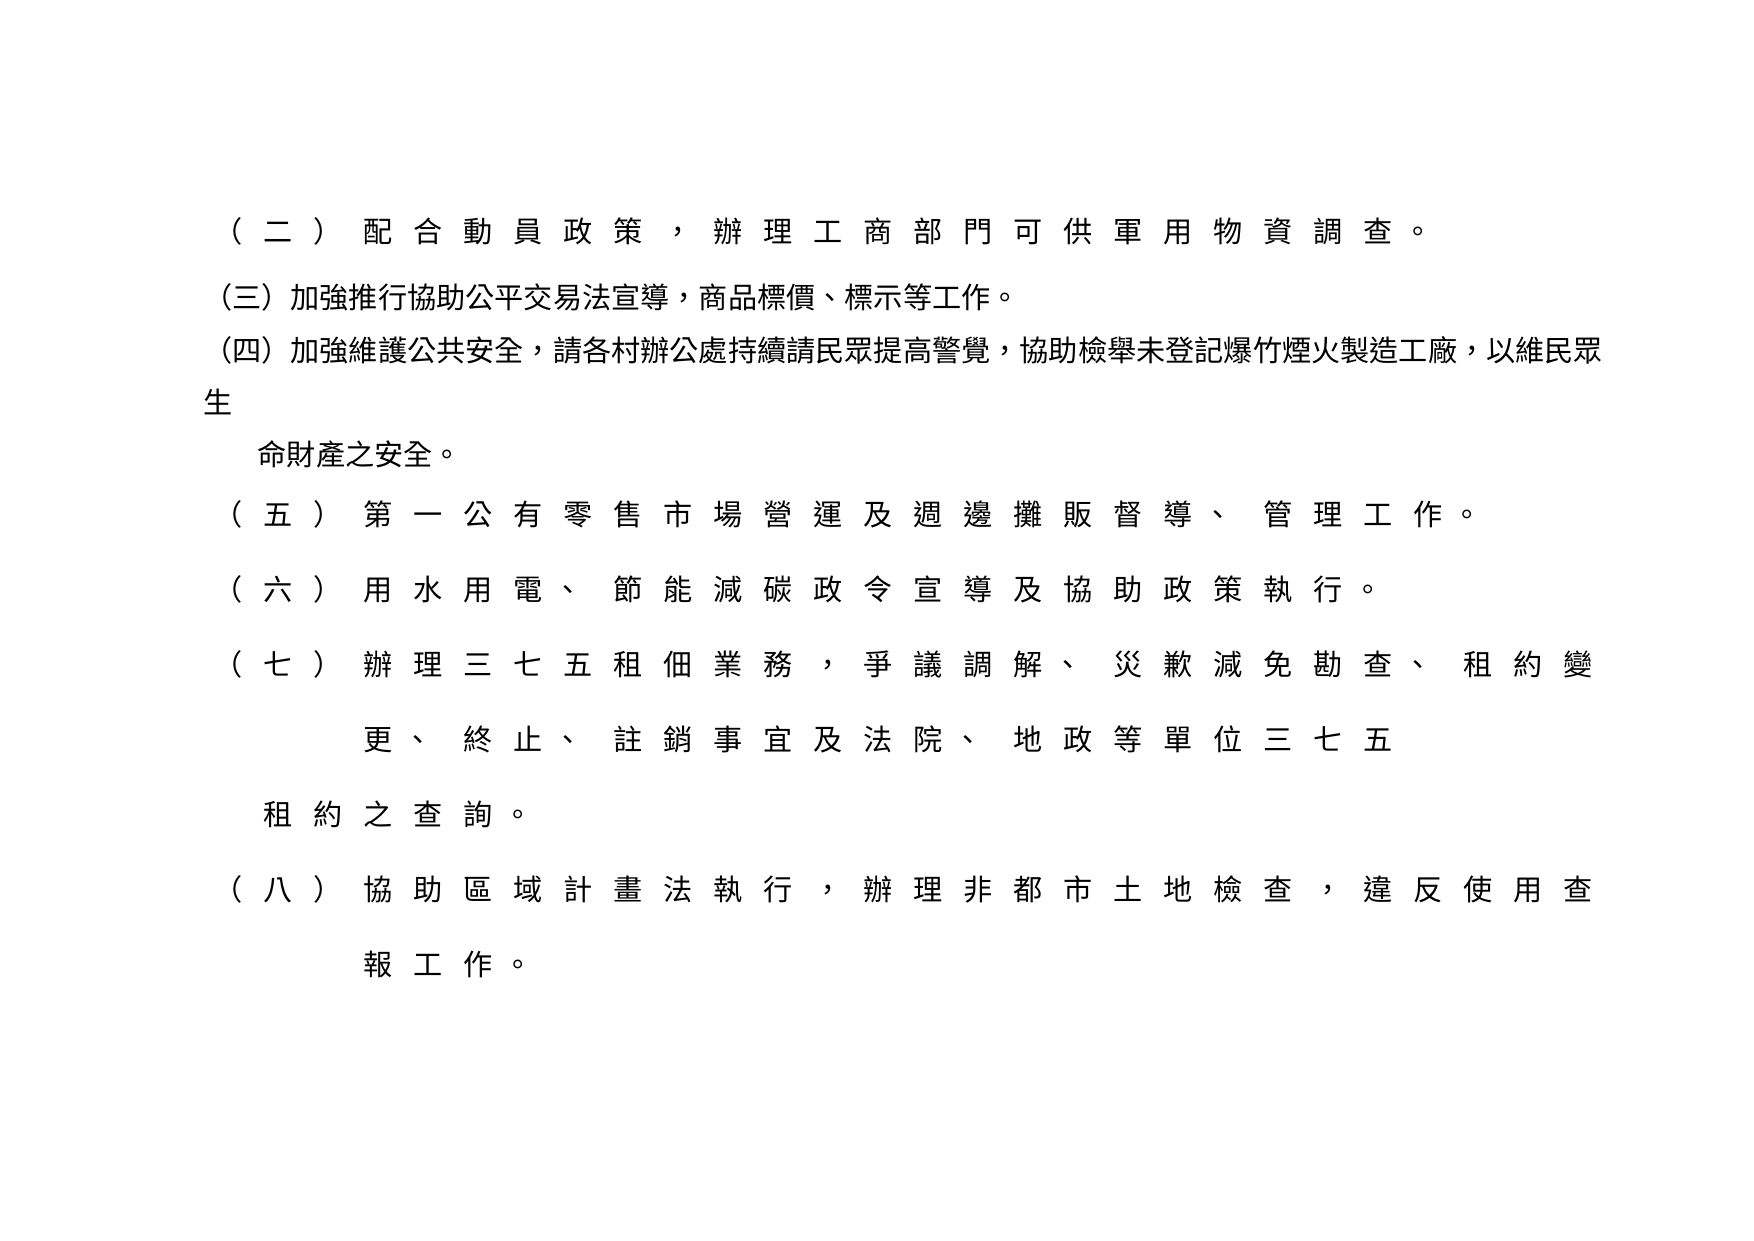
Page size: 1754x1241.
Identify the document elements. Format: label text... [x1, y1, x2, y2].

text （七）辦理三七五租佃業務，爭議調解、災歉減免勘查、租約變更、終止、註銷事宜及法院、地政等單位三七五 [203, 626, 1628, 776]
text （四）加強維護公共安全，請各村辦公處持續請民眾提高警覺，協助檢舉未登記爆竹煙火製造工廠，以維民眾生 [203, 319, 1628, 423]
text 命財產之安全。 [219, 423, 1628, 476]
text （五）第一公有零售市場營運及週邊攤販督導、管理工作。 [203, 476, 1628, 551]
text 租約之查詢。 [203, 776, 1628, 851]
text （八）協助區域計畫法執行，辦理非都市土地檢查，違反使用查報工作。 [203, 851, 1628, 1001]
text （三）加強推行協助公平交易法宣導，商品標價、標示等工作。 [203, 267, 1628, 319]
text （六）用水用電、節能減碳政令宣導及協助政策執行。 [203, 551, 1628, 626]
text （二）配合動員政策，辦理工商部門可供軍用物資調查。 [203, 192, 1628, 267]
